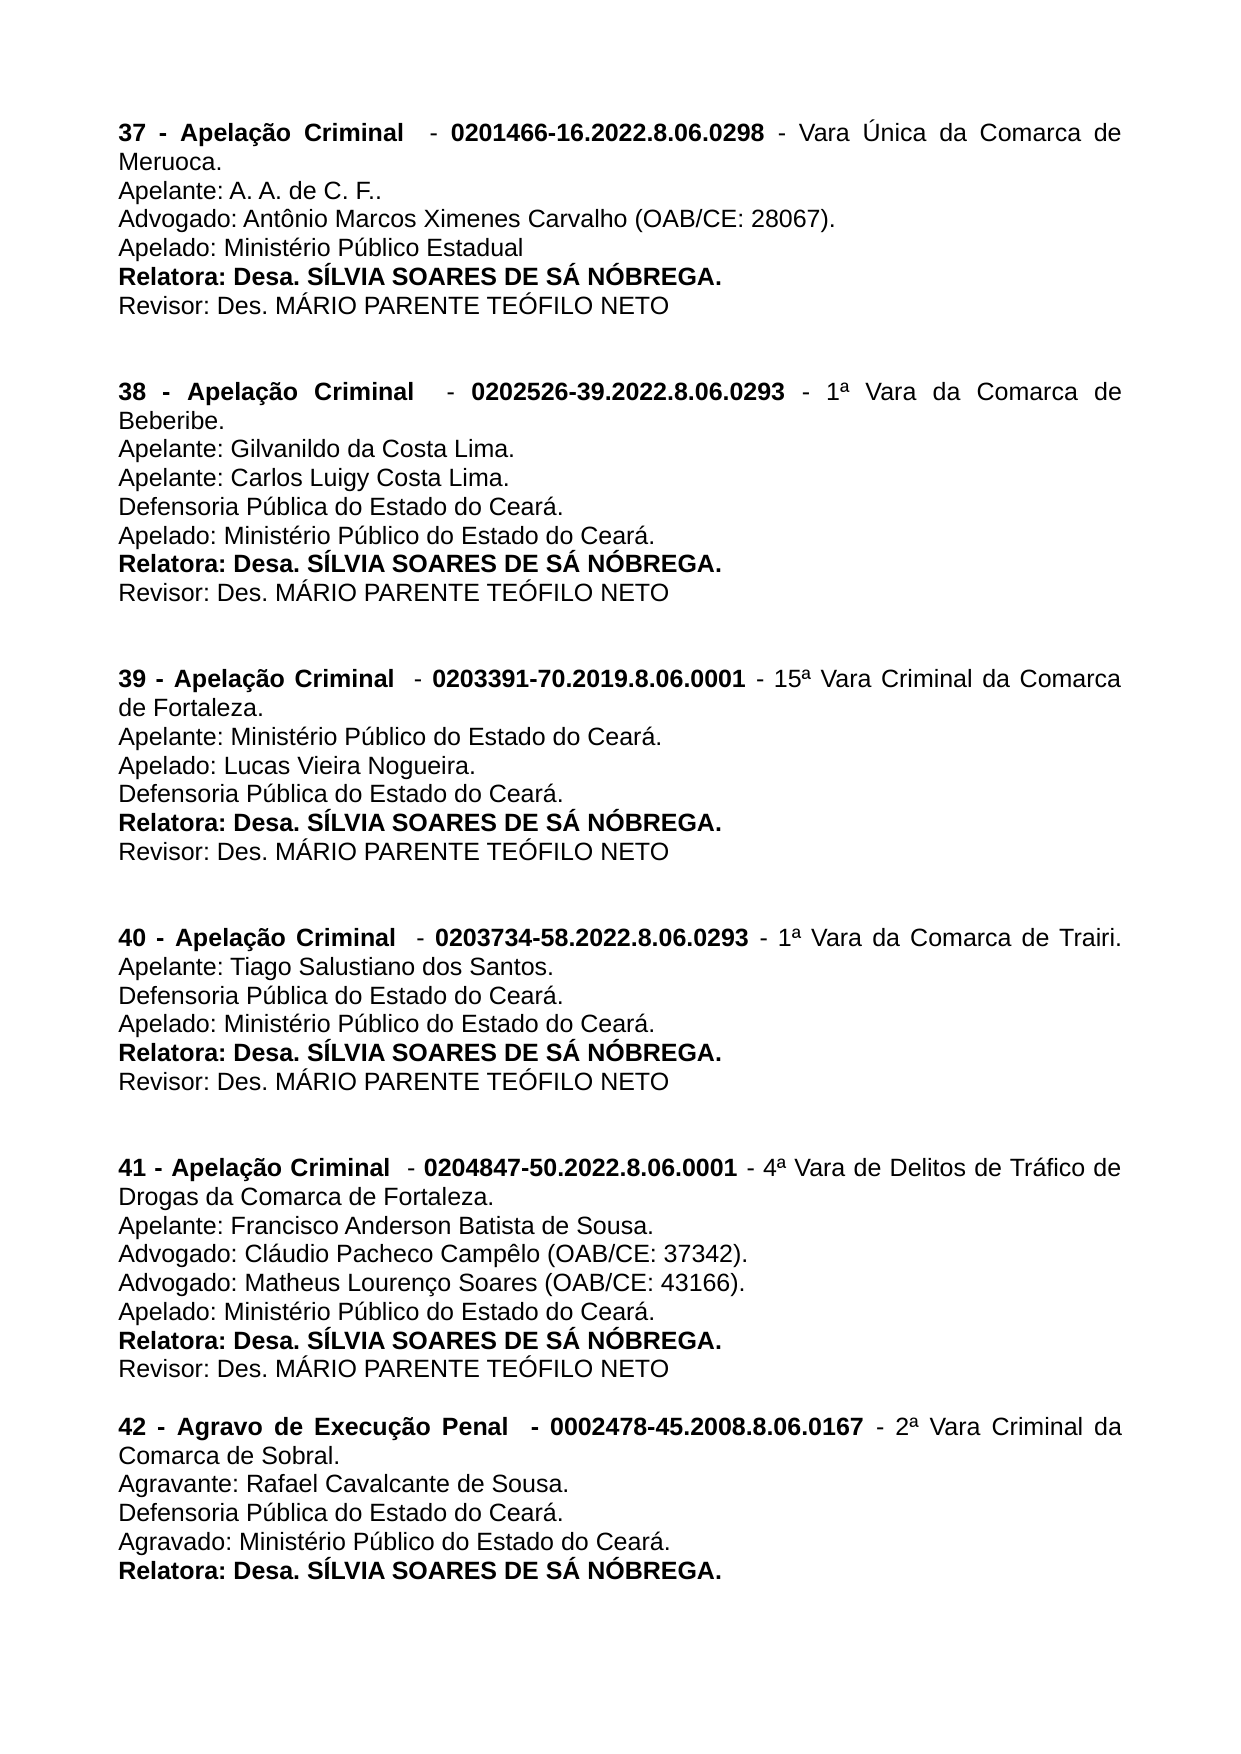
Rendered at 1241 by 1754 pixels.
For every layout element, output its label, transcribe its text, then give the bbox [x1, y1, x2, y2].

text Advogado: Matheus Lourenço Soares (OAB/CE: 43166). [118, 1268, 1122, 1297]
text 42 - Agravo de Execução Penal - 0002478-45.2008.8.06.0167 - 2ª Vara Criminal da Comarca de Sobral. [118, 1412, 1122, 1469]
text 38 - Apelação Criminal - 0202526-39.2022.8.06.0293 - 1ª Vara da Comarca de Beberibe. [118, 377, 1122, 434]
text Defensoria Pública do Estado do Ceará. [118, 492, 1122, 521]
text Revisor: Des. MÁRIO PARENTE TEÓFILO NETO [118, 837, 1122, 866]
text Defensoria Pública do Estado do Ceará. [118, 779, 1122, 808]
text Apelante: Francisco Anderson Batista de Sousa. [118, 1211, 1122, 1239]
text Advogado: Antônio Marcos Ximenes Carvalho (OAB/CE: 28067). [118, 204, 1122, 233]
text Defensoria Pública do Estado do Ceará. [118, 1498, 1122, 1527]
text 41 - Apelação Criminal - 0204847-50.2022.8.06.0001 - 4ª Vara de Delitos de Tráfico de Drogas da Comarca de Fortaleza. [118, 1153, 1122, 1211]
text Apelado: Ministério Público Estadual [118, 233, 1122, 262]
text Agravante: Rafael Cavalcante de Sousa. [118, 1469, 1122, 1498]
text Apelado: Lucas Vieira Nogueira. [118, 751, 1122, 779]
text Revisor: Des. MÁRIO PARENTE TEÓFILO NETO [118, 1067, 1122, 1096]
text Relatora: Desa. SÍLVIA SOARES DE SÁ NÓBREGA. [118, 549, 1122, 578]
text Apelante: Ministério Público do Estado do Ceará. [118, 722, 1122, 751]
text Revisor: Des. MÁRIO PARENTE TEÓFILO NETO [118, 578, 1122, 607]
text Relatora: Desa. SÍLVIA SOARES DE SÁ NÓBREGA. [118, 262, 1122, 291]
text 40 - Apelação Criminal - 0203734-58.2022.8.06.0293 - 1ª Vara da Comarca de Trairi. Apelante: Tiago Salustiano dos Santos. [118, 923, 1122, 981]
text Agravado: Ministério Público do Estado do Ceará. [118, 1527, 1122, 1556]
text Relatora: Desa. SÍLVIA SOARES DE SÁ NÓBREGA. [118, 808, 1122, 837]
text 37 - Apelação Criminal - 0201466-16.2022.8.06.0298 - Vara Única da Comarca de Meruoca. [118, 118, 1122, 176]
text Apelado: Ministério Público do Estado do Ceará. [118, 1009, 1122, 1038]
text Revisor: Des. MÁRIO PARENTE TEÓFILO NETO [118, 1354, 1122, 1383]
text Apelante: Gilvanildo da Costa Lima. [118, 434, 1122, 463]
text Apelante: A. A. de C. F.. [118, 176, 1122, 204]
text Revisor: Des. MÁRIO PARENTE TEÓFILO NETO [118, 291, 1122, 319]
text 39 - Apelação Criminal - 0203391-70.2019.8.06.0001 - 15ª Vara Criminal da Comarca de Fortaleza. [118, 664, 1122, 722]
text Relatora: Desa. SÍLVIA SOARES DE SÁ NÓBREGA. [118, 1556, 1122, 1584]
text Relatora: Desa. SÍLVIA SOARES DE SÁ NÓBREGA. [118, 1326, 1122, 1354]
text Advogado: Cláudio Pacheco Campêlo (OAB/CE: 37342). [118, 1239, 1122, 1268]
text Apelado: Ministério Público do Estado do Ceará. [118, 1297, 1122, 1326]
text Apelante: Carlos Luigy Costa Lima. [118, 463, 1122, 492]
text Relatora: Desa. SÍLVIA SOARES DE SÁ NÓBREGA. [118, 1038, 1122, 1067]
text Defensoria Pública do Estado do Ceará. [118, 981, 1122, 1009]
text Apelado: Ministério Público do Estado do Ceará. [118, 521, 1122, 549]
